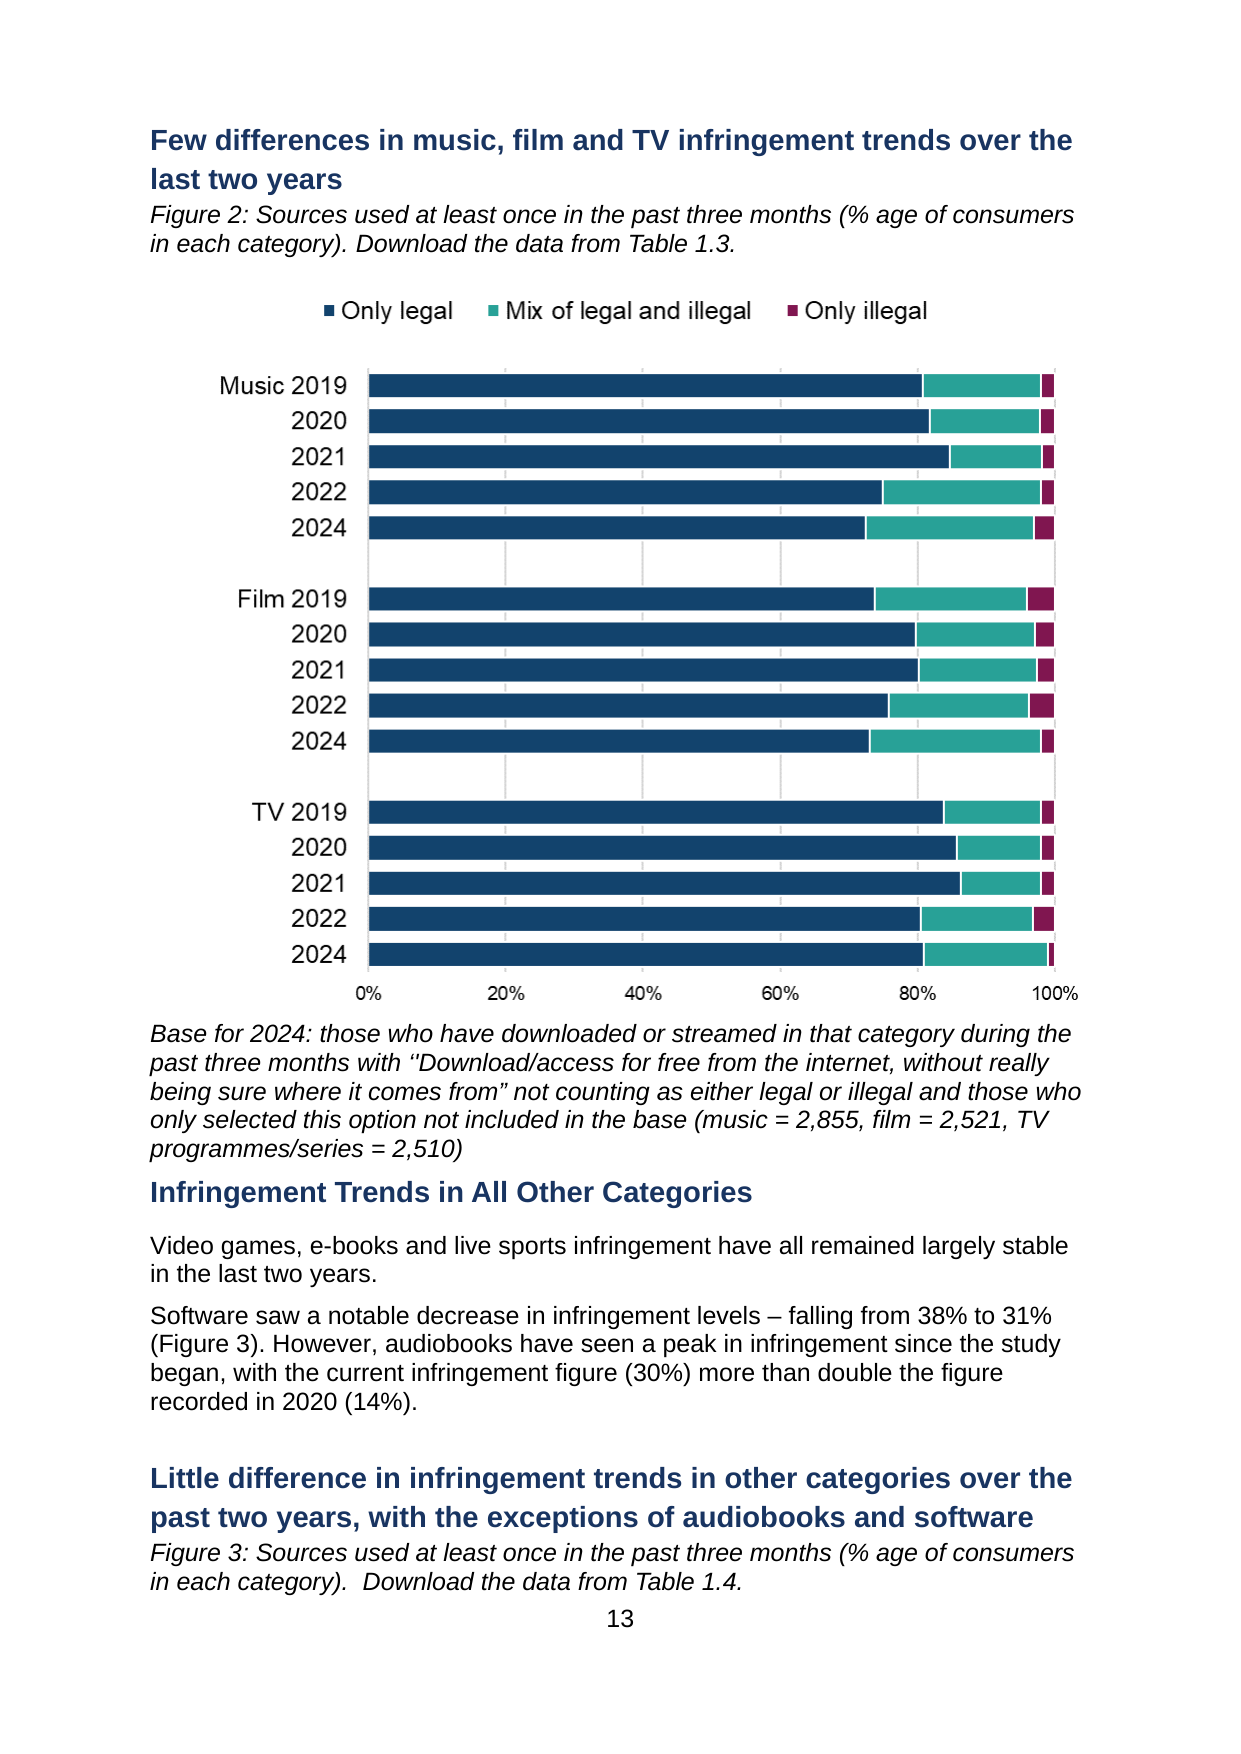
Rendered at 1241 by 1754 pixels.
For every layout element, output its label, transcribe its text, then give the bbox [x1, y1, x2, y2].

subtitle Infringement Trends in All Other Categories [150, 1176, 1090, 1209]
subtitle Little difference in infringement trends in other categories over the past two years, with the exceptions of audiobooks and software [150, 1461, 1090, 1533]
text Figure 3: Sources used at least once in the past three months (% age of consumers in each category). Download the data from Table 1.4. [150, 1538, 1090, 1596]
text Figure 2: Sources used at least once in the past three months (% age of consumers in each category). Download the data from Table 1.3. [150, 200, 1090, 258]
subtitle Few differences in music, film and TV infringement trends over the last two years [150, 123, 1090, 195]
text Base for 2024: those who have downloaded or streamed in that category during the past three months with ‘'Download/access for free from the internet, without really being sure where it comes from” not counting as either legal or illegal and those who only selected this option not included in the base (music = 2,855, film = 2,521, TV programmes/series = 2,510) [150, 1019, 1090, 1163]
text Software saw a notable decrease in infringement levels – falling from 38% to 31% (Figure 3). However, audiobooks have seen a peak in infringement since the study began, with the current infringement figure (30%) more than double the figure recorded in 2020 (14%). [150, 1301, 1090, 1444]
text Video games, e-books and live sports infringement have all remained largely stable in the last two years. [150, 1231, 1090, 1288]
